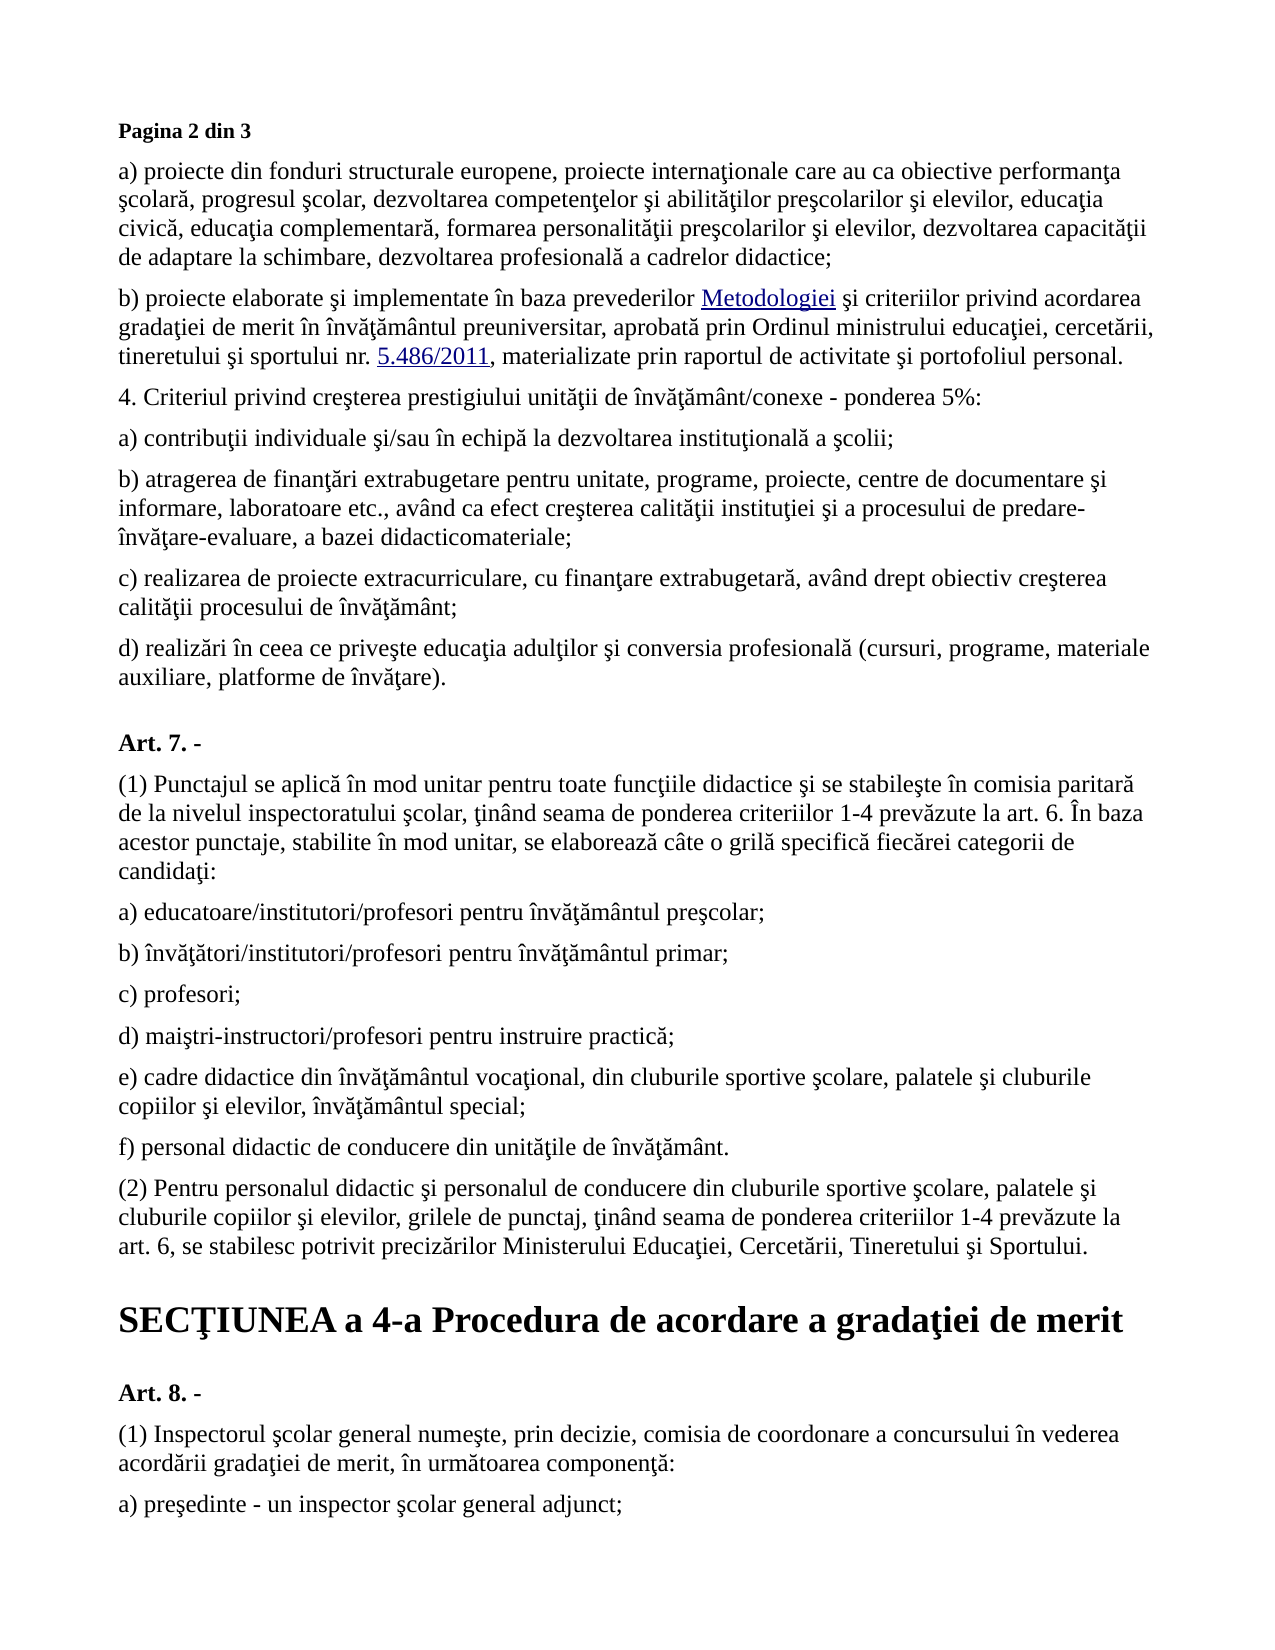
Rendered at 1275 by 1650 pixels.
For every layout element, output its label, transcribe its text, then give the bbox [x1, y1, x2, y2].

text (2) Pentru personalul didactic şi personalul de conducere din cluburile sportive şcolare, palatele şi cluburile copiilor şi elevilor, grilele de punctaj, ţinând seama de ponderea criteriilor 1-4 prevăzute la art. 6, se stabilesc potrivit precizărilor Ministerului Educaţiei, Cercetării, Tineretului şi Sportului. [118, 1173, 1157, 1259]
text b) învăţători/institutori/profesori pentru învăţământul primar; [118, 938, 1157, 967]
text a) contribuţii individuale şi/sau în echipă la dezvoltarea instituţională a şcolii; [118, 423, 1157, 452]
text a) proiecte din fonduri structurale europene, proiecte internaţionale care au ca obiective performanţa şcolară, progresul şcolar, dezvoltarea competenţelor şi abilităţilor preşcolarilor şi elevilor, educaţia civică, educaţia complementară, formarea personalităţii preşcolarilor şi elevilor, dezvoltarea capacităţii de adaptare la schimbare, dezvoltarea profesională a cadrelor didactice; [118, 156, 1157, 271]
text b) atragerea de finanţări extrabugetare pentru unitate, programe, proiecte, centre de documentare şi informare, laboratoare etc., având ca efect creşterea calităţii instituţiei şi a procesului de predare-învăţare-evaluare, a bazei didacticomateriale; [118, 464, 1157, 551]
subtitle Art. 8. - [118, 1378, 1157, 1406]
text e) cadre didactice din învăţământul vocaţional, din cluburile sportive şcolare, palatele şi cluburile copiilor şi elevilor, învăţământul special; [118, 1062, 1157, 1119]
text f) personal didactic de conducere din unităţile de învăţământ. [118, 1132, 1157, 1161]
text (1) Punctajul se aplică în mod unitar pentru toate funcţiile didactice şi se stabileşte în comisia paritară de la nivelul inspectoratului şcolar, ţinând seama de ponderea criteriilor 1-4 prevăzute la art. 6. În baza acestor punctaje, stabilite în mod unitar, se elaborează câte o grilă specifică fiecărei categorii de candidaţi: [118, 769, 1157, 884]
subtitle Art. 7. - [118, 728, 1157, 757]
text c) profesori; [118, 979, 1157, 1008]
subtitle Pagina 2 din 3 [118, 118, 1157, 143]
text b) proiecte elaborate şi implementate în baza prevederilor Metodologiei şi criteriilor privind acordarea gradaţiei de merit în învăţământul preuniversitar, aprobată prin Ordinul ministrului educaţiei, cercetării, tineretului şi sportului nr. 5.486/2011, materializate prin raportul de activitate şi portofoliul personal. [118, 283, 1157, 369]
subtitle SECŢIUNEA a 4-a Procedura de acordare a gradaţiei de merit [118, 1297, 1157, 1340]
text d) maiştri-instructori/profesori pentru instruire practică; [118, 1021, 1157, 1049]
text (1) Inspectorul şcolar general numeşte, prin decizie, comisia de coordonare a concursului în vederea acordării gradaţiei de merit, în următoarea componenţă: [118, 1419, 1157, 1476]
text a) preşedinte - un inspector şcolar general adjunct; [118, 1489, 1157, 1518]
text 4. Criteriul privind creşterea prestigiului unităţii de învăţământ/conexe - ponderea 5%: [118, 382, 1157, 411]
text d) realizări în ceea ce priveşte educaţia adulţilor şi conversia profesională (cursuri, programe, materiale auxiliare, platforme de învăţare). [118, 633, 1157, 691]
text a) educatoare/institutori/profesori pentru învăţământul preşcolar; [118, 897, 1157, 926]
text c) realizarea de proiecte extracurriculare, cu finanţare extrabugetară, având drept obiectiv creşterea calităţii procesului de învăţământ; [118, 563, 1157, 621]
